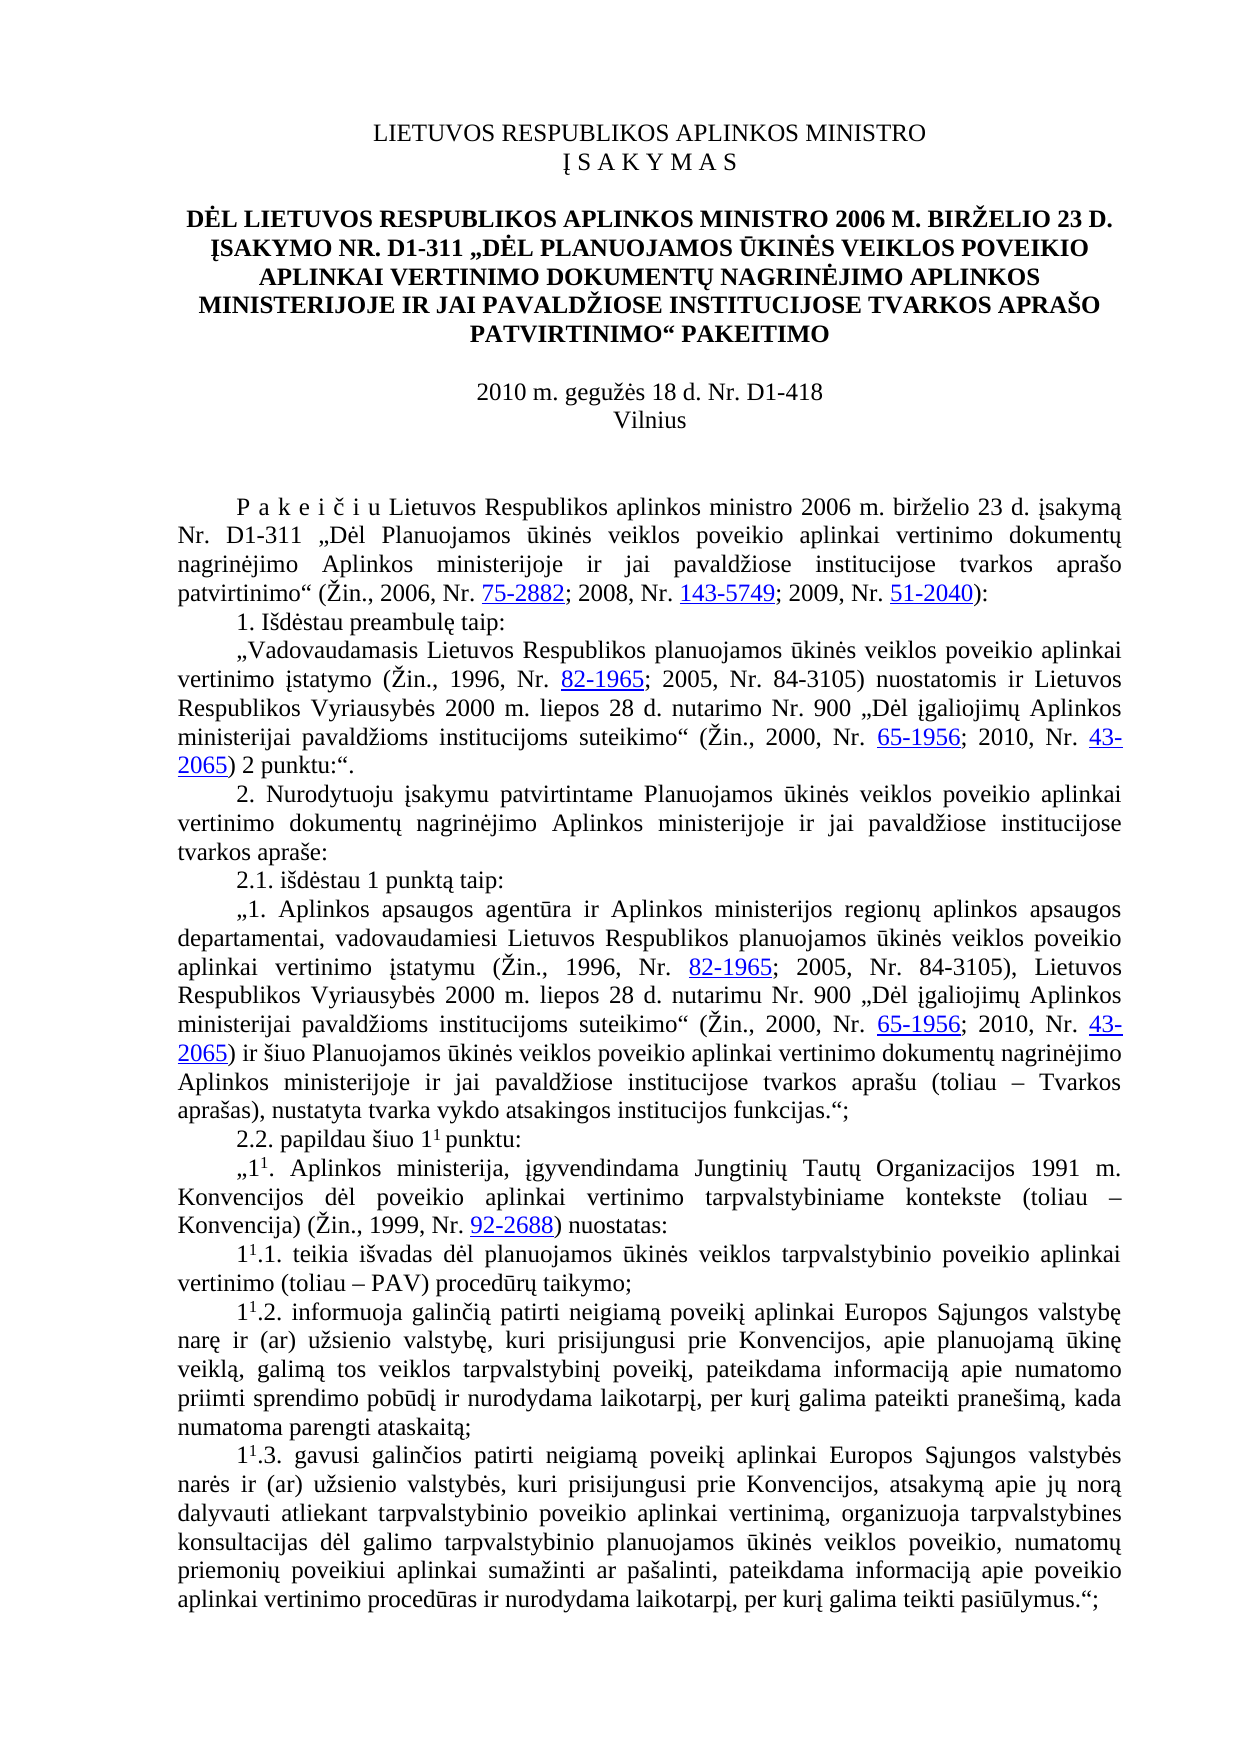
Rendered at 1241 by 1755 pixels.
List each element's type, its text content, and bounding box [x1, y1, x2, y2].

text „11. Aplinkos ministerija, įgyvendindama Jungtinių Tautų Organizacijos 1991 m. Konvencijos dėl poveikio aplinkai vertinimo tarpvalstybiniame kontekste (toliau – Konvencija) (Žin., 1999, Nr. 92-2688) nuostatas: [177, 1153, 1122, 1239]
text Vilnius [177, 406, 1122, 434]
text LIETUVOS RESPUBLIKOS APLINKOS MINISTRO [177, 118, 1122, 147]
text 2.2. papildau šiuo 11 punktu: [177, 1124, 1122, 1153]
text 11.1. teikia išvadas dėl planuojamos ūkinės veiklos tarpvalstybinio poveikio aplinkai vertinimo (toliau – PAV) procedūrų taikymo; [177, 1239, 1122, 1297]
text Į S A K Y M A S [177, 147, 1122, 176]
text 1. Išdėstau preambulę taip: [177, 607, 1122, 636]
text „Vadovaudamasis Lietuvos Respublikos planuojamos ūkinės veiklos poveikio aplinkai vertinimo įstatymo (Žin., 1996, Nr. 82-1965; 2005, Nr. 84-3105) nuostatomis ir Lietuvos Respublikos Vyriausybės 2000 m. liepos 28 d. nutarimo Nr. 900 „Dėl įgaliojimų Aplinkos ministerijai pavaldžioms institucijoms suteikimo“ (Žin., 2000, Nr. 65-1956; 2010, Nr. 43-2065) 2 punktu:“. [177, 636, 1122, 779]
text 2.1. išdėstau 1 punktą taip: [177, 866, 1122, 894]
text 11.3. gavusi galinčios patirti neigiamą poveikį aplinkai Europos Sąjungos valstybės narės ir (ar) užsienio valstybės, kuri prisijungusi prie Konvencijos, atsakymą apie jų norą dalyvauti atliekant tarpvalstybinio poveikio aplinkai vertinimą, organizuoja tarpvalstybines konsultacijas dėl galimo tarpvalstybinio planuojamos ūkinės veiklos poveikio, numatomų priemonių poveikiui aplinkai sumažinti ar pašalinti, pateikdama informaciją apie poveikio aplinkai vertinimo procedūras ir nurodydama laikotarpį, per kurį galima teikti pasiūlymus.“; [177, 1441, 1122, 1613]
text 2010 m. gegužės 18 d. Nr. D1-418 [177, 377, 1122, 406]
text 11.2. informuoja galinčią patirti neigiamą poveikį aplinkai Europos Sąjungos valstybę narę ir (ar) užsienio valstybę, kuri prisijungusi prie Konvencijos, apie planuojamą ūkinę veiklą, galimą tos veiklos tarpvalstybinį poveikį, pateikdama informaciją apie numatomo priimti sprendimo pobūdį ir nurodydama laikotarpį, per kurį galima pateikti pranešimą, kada numatoma parengti ataskaitą; [177, 1297, 1122, 1441]
text 2. Nurodytuoju įsakymu patvirtintame Planuojamos ūkinės veiklos poveikio aplinkai vertinimo dokumentų nagrinėjimo Aplinkos ministerijoje ir jai pavaldžiose institucijose tvarkos apraše: [177, 779, 1122, 866]
text DĖL LIETUVOS RESPUBLIKOS APLINKOS MINISTRO 2006 M. BIRŽELIO 23 D. ĮSAKYMO NR. D1-311 „DĖL PLANUOJAMOS ŪKINĖS VEIKLOS POVEIKIO APLINKAI VERTINIMO DOKUMENTŲ NAGRINĖJIMO APLINKOS MINISTERIJOJE IR JAI PAVALDŽIOSE INSTITUCIJOSE TVARKOS APRAŠO PATVIRTINIMO“ PAKEITIMO [177, 204, 1122, 348]
text P a k e i č i u Lietuvos Respublikos aplinkos ministro 2006 m. birželio 23 d. įsakymą Nr. D1-311 „Dėl Planuojamos ūkinės veiklos poveikio aplinkai vertinimo dokumentų nagrinėjimo Aplinkos ministerijoje ir jai pavaldžiose institucijose tvarkos aprašo patvirtinimo“ (Žin., 2006, Nr. 75-2882; 2008, Nr. 143-5749; 2009, Nr. 51-2040): [177, 492, 1122, 607]
text „1. Aplinkos apsaugos agentūra ir Aplinkos ministerijos regionų aplinkos apsaugos departamentai, vadovaudamiesi Lietuvos Respublikos planuojamos ūkinės veiklos poveikio aplinkai vertinimo įstatymu (Žin., 1996, Nr. 82-1965; 2005, Nr. 84-3105), Lietuvos Respublikos Vyriausybės 2000 m. liepos 28 d. nutarimu Nr. 900 „Dėl įgaliojimų Aplinkos ministerijai pavaldžioms institucijoms suteikimo“ (Žin., 2000, Nr. 65-1956; 2010, Nr. 43-2065) ir šiuo Planuojamos ūkinės veiklos poveikio aplinkai vertinimo dokumentų nagrinėjimo Aplinkos ministerijoje ir jai pavaldžiose institucijose tvarkos aprašu (toliau – Tvarkos aprašas), nustatyta tvarka vykdo atsakingos institucijos funkcijas.“; [177, 894, 1122, 1124]
